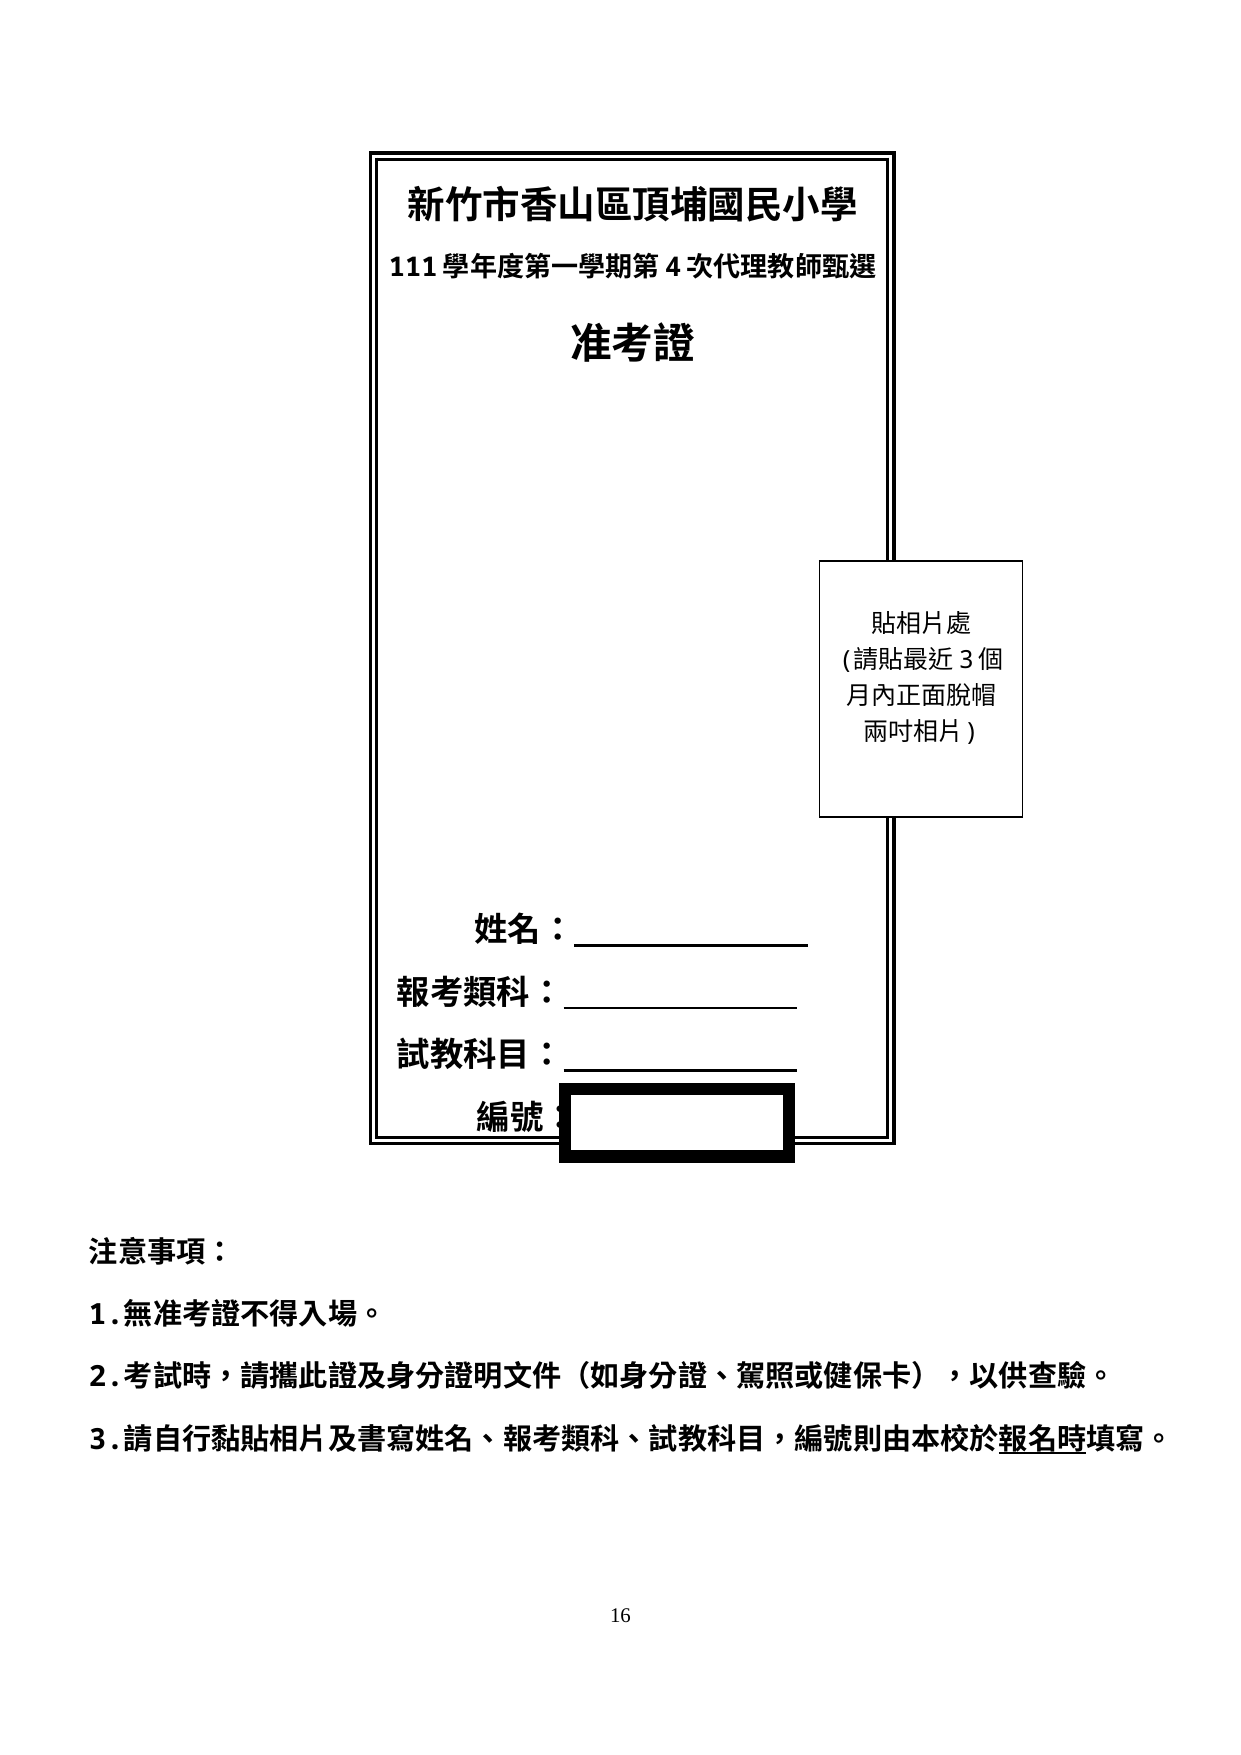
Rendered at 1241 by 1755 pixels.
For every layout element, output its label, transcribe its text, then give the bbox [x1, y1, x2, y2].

table_header 新竹市香山區頂埔國民小學 111學年度第一學期第4次代理教師甄選 准考證 姓名： 報考類科： 試教科目： 編號： [378, 161, 886, 1136]
text 3.請自行黏貼相片及書寫姓名、報考類科、試教科目，編號則由本校於報名時填寫。 [89, 1395, 1152, 1458]
text 注意事項： [89, 1208, 1152, 1270]
table_header 新竹市香山區頂埔國民小學 111學年度第一學期第4次代理教師甄選 准考證 姓名： 報考類科： 試教科目： 編號： [820, 562, 1022, 816]
text 1.無准考證不得入場。 [89, 1270, 1152, 1333]
text 2.考試時，請攜此證及身分證明文件（如身分證、駕照或健保卡），以供查驗。 [89, 1333, 1152, 1395]
table_header 新竹市香山區頂埔國民小學 111學年度第一學期第4次代理教師甄選 准考證 姓名： 報考類科： 試教科目： 編號： [374, 155, 891, 1136]
